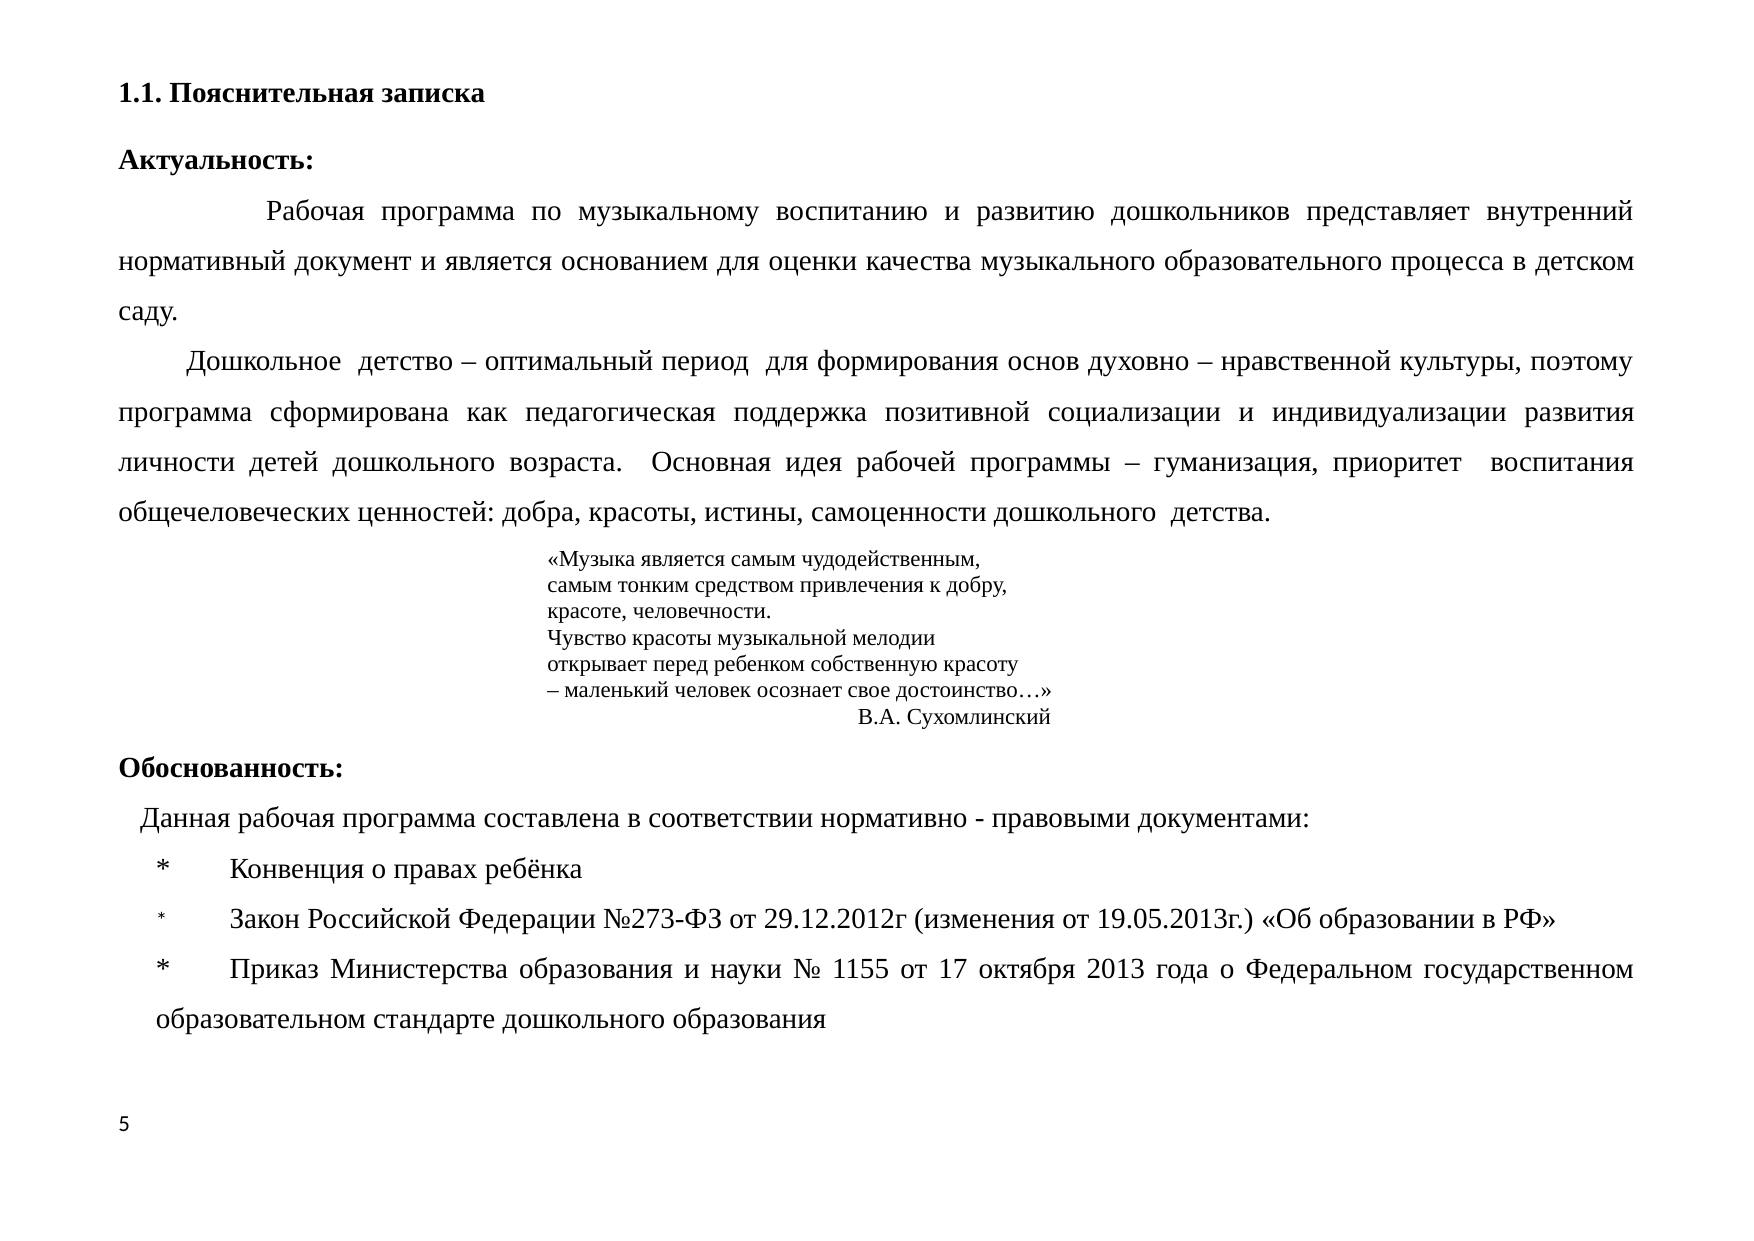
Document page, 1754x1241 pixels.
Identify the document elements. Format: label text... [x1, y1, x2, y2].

text Обоснованность: [118, 750, 1636, 784]
text «Музыка является самым чудодейственным, [547, 545, 1636, 571]
text Дошкольное детство – оптимальный период для формирования основ духовно – нравственной культуры, поэтому программа сформирована как педагогическая поддержка позитивной социализации и индивидуализации развития личности детей дошкольного возраста. Основная идея рабочей программы – гуманизация, приоритет воспитания общечеловеческих ценностей: добра, красоты, истины, самоценности дошкольного детства. [118, 343, 1636, 528]
list Закон Российской Федерации №273-ФЗ от 29.12.2012г (изменения от 19.05.2013г.) «Об образовании в РФ» [156, 901, 1636, 934]
text открывает перед ребенком собственную красоту [547, 650, 1636, 677]
list Конвенция о правах ребёнка [156, 851, 1636, 884]
text самым тонким средством привлечения к добру, [547, 571, 1636, 597]
text В.А. Сухомлинский [858, 703, 1636, 729]
text – маленький человек осознает свое достоинство…» [547, 677, 1636, 703]
text Данная рабочая программа составлена в соответствии нормативно - правовыми документами: [118, 800, 1636, 834]
text Рабочая программа по музыкальному воспитанию и развитию дошкольников представляет внутренний нормативный документ и является основанием для оценки качества музыкального образовательного процесса в детском саду. [118, 193, 1636, 327]
text Чувство красоты музыкальной мелодии [547, 624, 1636, 650]
text красоте, человечности. [547, 597, 1636, 624]
list Приказ Министерства образования и науки № 1155 от 17 октября 2013 года о Федеральном государственном образовательном стандарте дошкольного образования [156, 951, 1636, 1035]
text 1.1. Пояснительная записка [118, 75, 1636, 108]
text Актуальность: [118, 142, 1636, 176]
